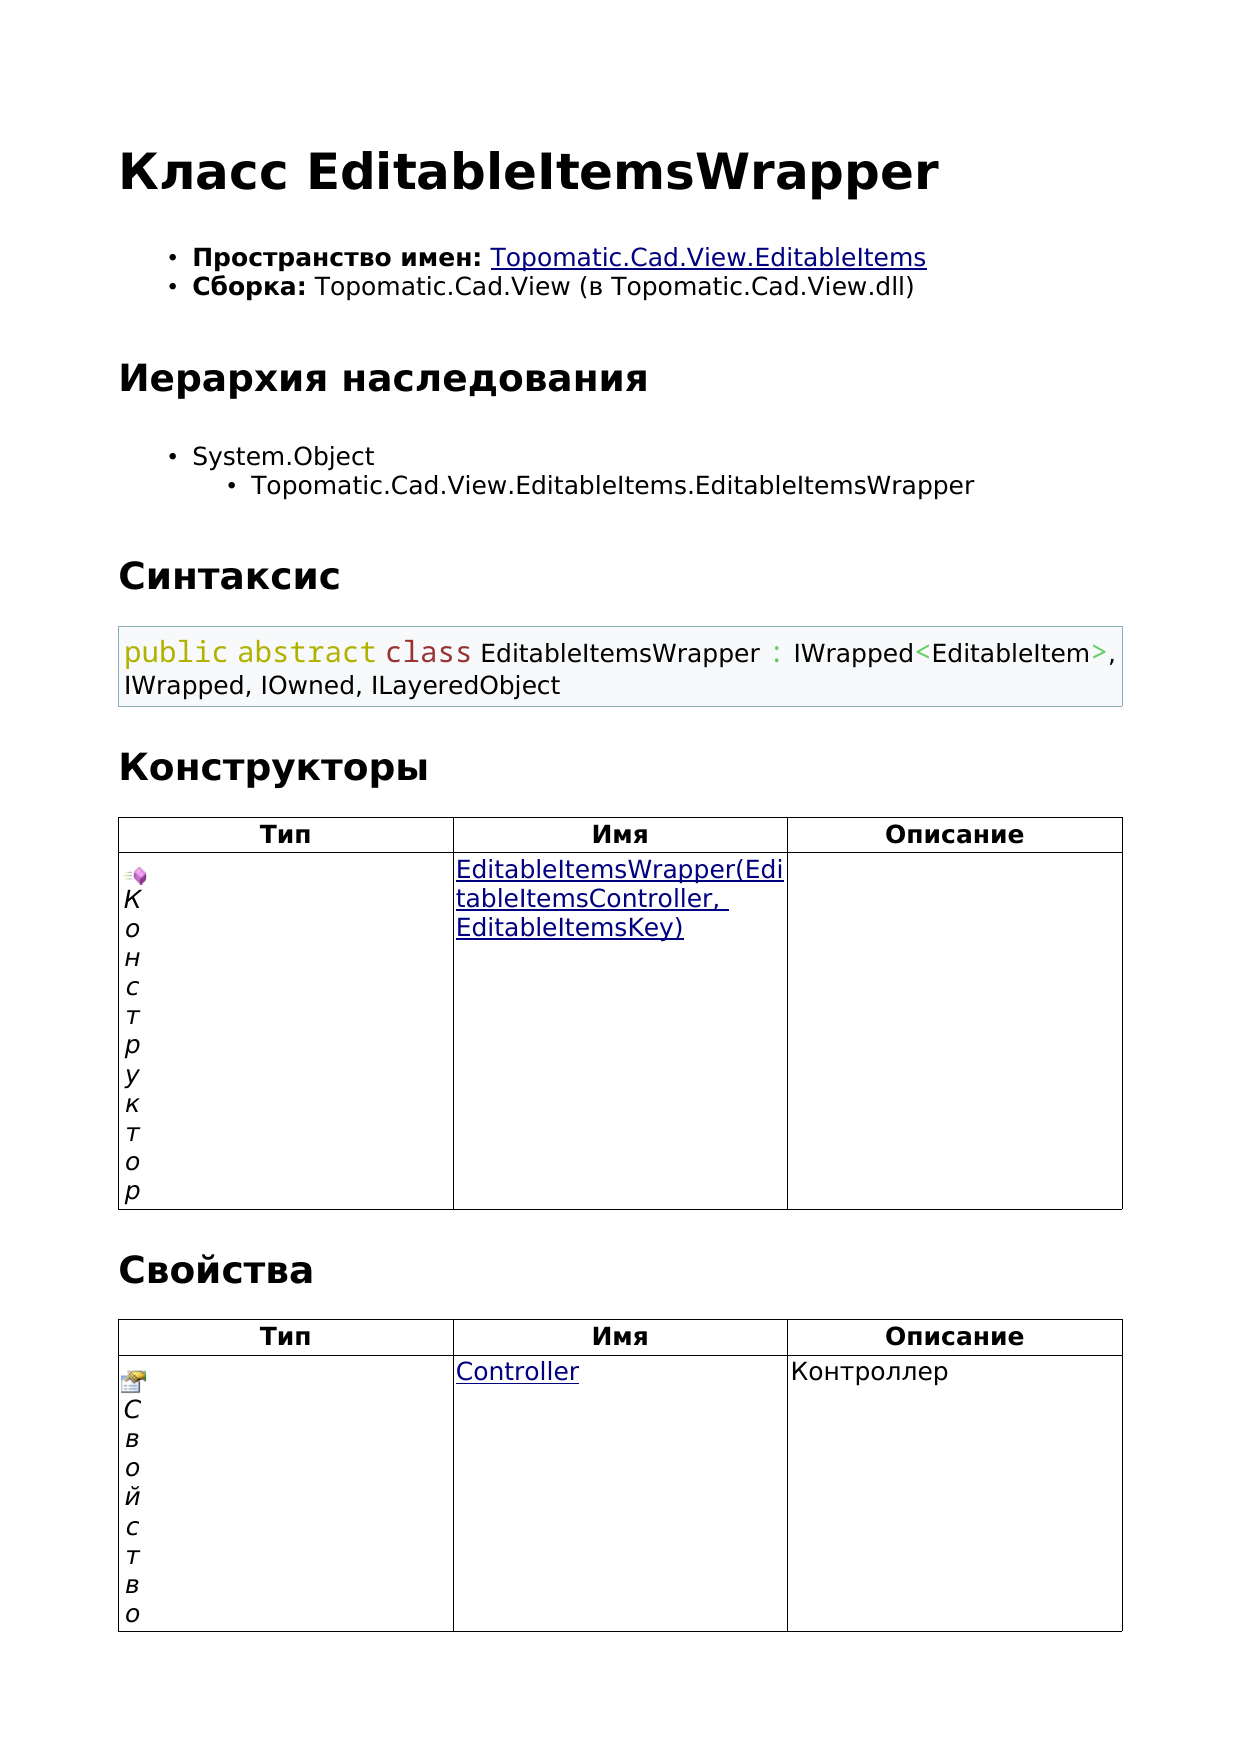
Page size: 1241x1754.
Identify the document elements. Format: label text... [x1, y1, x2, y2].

table_cell [119, 1356, 453, 1631]
list Сборка: Topomatic.Cad.View (в Topomatic.Cad.View.dll) [177, 272, 1122, 302]
subtitle Класс EditableItemsWrapper [118, 143, 1122, 201]
table_header Имя [454, 818, 787, 852]
table_header Описание [788, 818, 1122, 852]
subtitle Иерархия наследования [118, 356, 1122, 400]
subtitle Синтаксис [118, 554, 1122, 598]
table_cell [788, 853, 1122, 1208]
picture [121, 867, 147, 885]
table_cell Контроллер [788, 1356, 1122, 1631]
table_cell Controller [454, 1356, 787, 1631]
list System.Object [177, 442, 1122, 471]
table_header Имя [454, 1320, 787, 1354]
table_header public abstract class EditableItemsWrapper : IWrapped<EditableItem>, IWrapped, IOwned, ILayeredObject [119, 627, 1122, 706]
subtitle Конструкторы [118, 746, 1122, 790]
list Topomatic.Cad.View.EditableItems.EditableItemsWrapper [236, 471, 1122, 500]
picture [121, 1370, 147, 1395]
table_cell EditableItemsWrapper(EditableItemsController, EditableItemsKey) [454, 853, 787, 1208]
subtitle Свойства [118, 1248, 1122, 1292]
table_header Тип [119, 1320, 453, 1354]
table_header Тип [119, 818, 453, 852]
list Пространство имен: Topomatic.Cad.View.EditableItems [177, 243, 1122, 272]
table_header Описание [788, 1320, 1122, 1354]
table_cell [119, 853, 453, 1208]
